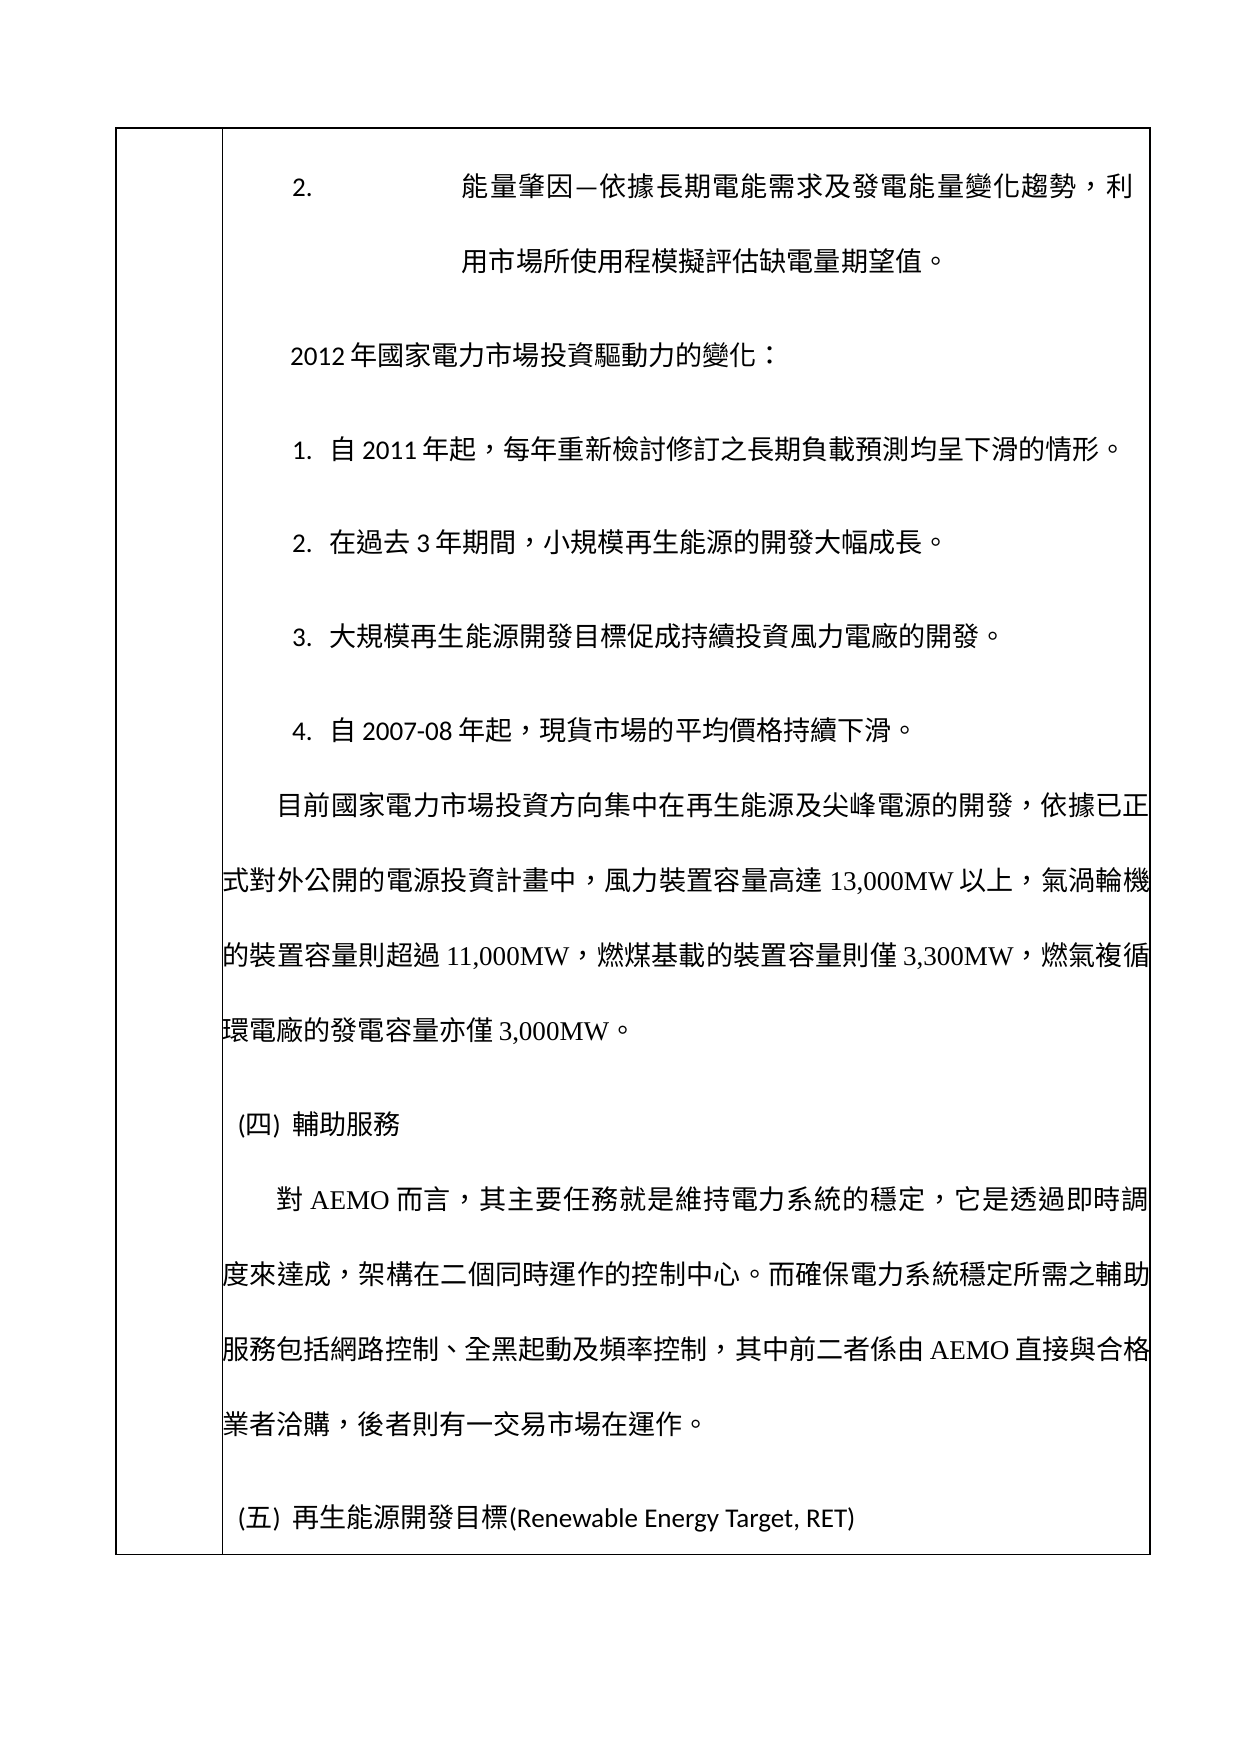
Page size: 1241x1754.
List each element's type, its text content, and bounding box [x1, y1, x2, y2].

table_cell 一、電力市場概述 澳洲電力市場基本上可分成北澳、西澳和東南澳三區，其中西澳屬自願性電力池，市場機制存在實質雙邊合約交易，而東南澳轄屬國家電力市場(National Electricity Market, NEM)，為本次訪問及研析對象，主要包括新南威爾斯(New South Wales, NSW)、維多利亞(Victoria)、昆市蘭(Queensland)、南澳(South Australia)和泰士馬尼亞島(Tasmania)五大區域市場，採行強制電力池下之集中交易方式運作，和財務性之雙邊交易避險合約。其電力市場管理結構如下所示： 其中(1)澳洲聯邦政府理事會(Council of Australia Governments, COAG)為最高督導機構(2)能資源常務理事會(Standing Council on Energy and Resources, SCER)主導能源市場政策(3)澳洲能源管制者(Australia Energy Regulator, AER)負責市場經濟管制和規則執行，包括執行國家電力法(National Electricity Law, NEL)(4)能源市場操作者(Australia Energy Market Operator, AEMO)主控市場運作並兼系統操作者，其股權60%來自政府部門，40%來自產業界。 二、澳洲輸電網路公司(TransGrid) 在整個澳洲的電力市場中，TransGrid是最大的輸電網路公司，其所擁有的輸電網路系統是在新南威爾斯州(New South Wales)，員工約1,000人左右，多為技術的工程人員，高壓輸電線長度約12,6000公里，91座變電所及電廠開關場，淨資產約62兆元，網路可用率為98.99%。 輸電營收的管制 依據國家電業法(National Electricity Rules)及澳洲能源管制局(Australian Energy Regulator)規定辦理。 所管制未來的營收以5年為期間，每一年的營收的上限依下列原則訂定： 資產報酬率X 資產於經濟壽齡期間的資本報酬率 每一年營運費用的預測 應繳稅額 具誘因的管制 訂定營收的基線 訂定未來5年的營收目標 所節省的成本得保留 訂定續效指標予以獎懲 只要AER認為業者所提營運計畫書所列費用合理即予以核准。 輸電成本結構 市場批發價格約占整個零售價格的50%，而批發市場的價格包括電能成本、輸電損失及輸電費用，其中輸電費用約占18 %，依此，輸電費用占整個零售價格的10%不到。 輸電可靠度標準 一般的輸電準則採N-1，雪梨都會區則是採較高的標準N-2；輸電準則是由NSW州政府的工貿部(Department of Trade and Industry)所訂定，參考國際電業的作法，並與其他州協調、整合；有可能於未來幾年內再做檢討。 輸電系統的規劃及諮詢過程 TransGrid係利用標準的網路規劃技術與工具進行輸電網路系統的擴、新建規劃。在規劃階段，必須指需要性及可行的替代案；依國家電業法規範，在諮詢階段中，必須與市場參與者及其他有興趣的團體等，一起就需要性、可行替代戶方案及如何做出最佳的選擇等進行諮商。 諮詢過程分三部份(含爭議處理)，第一部份為計畫範疇諮詢報告，第二部份為計畫評估報告草案，內容包括若有提呈意見，將納入考量，進行經濟分析及建議優先方案；第三部份為計畫評估結果報告，內容包括將提呈意見納入考量(若有)，針對優先方案做最後決策。 爭議處理只限於可應用經濟檢視及相關定義可解釋的範疇，決策由經濟管制單位來執行，即澳洲能源管制局(AER)；截至目前並無爭議事件發生。 無關網路的選擇(Non-network Options) TransGrid係引領澳洲網路擁有者從事無關網路的採購，如負載管理、需量反應、啓動分散配電系統下的電源，惟無關網路的市場尚不成熟，TransGrid這此一方面的主要工作內容包括： － 選擇符合成本效益的資源，以滿足特定需求； － 發展無關網路的市場，主要是與配電公司合作，與大學共同研究，計畫的測試與實証。 － 無關網路選項的重要性已逐漸被認可，並已在電業法中納入TransGrid的義務之一，澳洲能源管制局(AER)也極為重視。 間歇性發電 間歇性發電能源併入系統後，將對TransGrid的輸電網路造成衝擊，也會對聯結在輸電網路用戶的供電品質產生不良影響；發生的時間點為與系統聯接時及發電運轉中。 聯接所造成的影響包括故障電流、設備加壓、電壓的波動及諧波等。每天連續監測間歇性發電對系統的影響，如頻率控制及電壓變動是AEMO的責任；網路擁有者須負責較長期輸電網路的開發規劃，TransGrid必須確保輸電網路系統在任一重要時間點裡都能容忍間歇性發電源出力的忽高忽低力變化。 三、澳洲能源市場操作者(AEMO) 管理國家電力市場、監控國家電力市場的可靠與安全、確保足夠的備轉容量滿足供電可靠度水準、遇有電源不足時，指揮發電業者增加機組出力、將需量反映納入備轉容量交易機制中，提升供電能力及可靠度、促使零售市場完全競爭、緊急供電管理。 供電可靠度水準 在電力即時調度時，必需確保電力供需維持一致；就長期電源規劃的角度言，發電端的供電可靠度標為每年的缺電量期望值不大於0.002%。 最低備用容量 在短期或即時度時，電力系統必須維持最低備轉容量水準(Minimum Reserve Levels, MRLs)，此一最低備轉容量水準是指維持供電可靠度水準(<0.002%缺電量水準)時所需最少的裝置容量，透過市場模擬的方式來計算；就中期而言(未來8到24個月)，最低備用容量水準是用來決定各發電機組的檢修排程，就長期而言，它是可以用來分析說明各項投資計畫的需要性。 為了確保發電系統在任何時刻的可調度發電容量均能維持在適當的水準，及提供發電業者與輸電公司進行擴充及維修排程的規劃，AEMO會定期公佈短期(未來7天)、中期(未來2年)的系統可靠度評估報告(Projected Assessment of System Adequacy, PASA)，報告中會揭露相關資訊給發電業、市場參與者、輸電網路公司，必要時會啓動可靠度及緊急備轉容量交易機制(RERT)。此外，AEMO也公布未來十年的電力供需展望(Electricity Statement of Opportunities, ESOO)、國家輸電網路系統擴充計畫(National Transmission Network Development Plan, NTNDP)，供投資者進行投資規劃。 驅動投資的因素 促進投資的二大驅動力： 容量肇因—依據供需規劃結果，當發生電源短缺，及每一區域出現低備用容量情形時。 能量肇因—依據長期電能需求及發電能量變化趨勢，利用市場所使用程模擬評估缺電量期望值。 2012年國家電力市場投資驅動力的變化： 自2011年起，每年重新檢討修訂之長期負載預測均呈下滑的情形。 在過去3年期間，小規模再生能源的開發大幅成長。 大規模再生能源開發目標促成持續投資風力電廠的開發。 自2007-08年起，現貨市場的平均價格持續下滑。 目前國家電力市場投資方向集中在再生能源及尖峰電源的開發，依據已正式對外公開的電源投資計畫中，風力裝置容量高達13,000MW以上，氣渦輪機的裝置容量則超過11,000MW，燃煤基載的裝置容量則僅3,300MW，燃氣複循環電廠的發電容量亦僅3,000MW。 輔助服務 對AEMO而言，其主要任務就是維持電力系統的穩定，它是透過即時調度來達成，架構在二個同時運作的控制中心。而確保電力系統穩定所需之輔助服務包括網路控制、全黑起動及頻率控制，其中前二者係由AEMO直接與合格業者洽購，後者則有一交易市場在運作。 再生能源開發目標(Renewable Energy Target, RET) 目前再生能源年發電量約137億度，相當於可供應2.1百萬戶的家庭用量，發電占比則約為9％，而政府的開發目標為2020年再生能源的發電占比達20％。 目前風力總裝置容量約2,135MW，興建中且於2012/13年間商轉發電之容量則有608MW。由於風間歇性的特性，在尖峰用電期間的發電出力遠低於其裝置容量。 AEMO依據過去3~4年電力交易市場尖峰用電期間每5分鐘的風力發電出力進行分析，求得風力對提供尖峰用電的貢獻度約為其裝置容量的2.2~8.3%間，各州風場於尖峰用電期間發電出力整理如下表所示。 2009年在配電系統下的屋頂型太陽光電系統之裝置容量尚不及100MW，但到2012年已增加至1,450MW。由於屋頂型太陽光電系統未直接進入國家電力市場，故AEMO在分析屋頂型太陽光電系統對尖峰負載貢獻時，係以區域尖峰負載反推算得到，太陽光電於夏季尖峰用電期間的發電出力如下： 四、澳洲電力負載預測 市場操作者(AEMO)主導預測模型，包括電能預測與最大尖峯負載預測；輸電公司(TransGrid)亦自行發展其預測模型以決定輸電計畫；而能源管制者(AER)適需要所運用之預測模型則僅適用於審查，以檢驗輸電公司所提報預測合理性。 市場操作者(AEMO) 區域負載預測歷史資料輸入 主要包括(1)天氣資料(2)產業資料(3)經濟資料和(4)需求資料，如下圖所示： 年度電能預測架構 其預測架構主要包括：(1)能源資料輸入：涵蓋大工業負載、輸電損失、輔助性負載、市場總需求和屋上型太陽光電估計等，並經由(2)輸電損失模型、輔助負載模型和非產業消費模型，據以進行(3)輸電損失預測、輔助負載預測、非產業消費預測和大產業預測，綜合成整體電力能源預測，最後則(4)考量太陽光電預測和能源效率抵換預測之事後模型調整，如下圖所示： 電能預測流程 其預測流程主要包括(1)輸入：涵蓋各種不確定性經濟情境、歷史經濟資料、歷史需求資料、歷史天氣資料、氣候變遷估計、政策與技術假設、屋上太陽光電分析和大工業負載資訊等。(2)模型：除主要模型外另涵蓋非大工業、輸電損失和輔助負載等模型。(3)預測：包括經濟變數預測、天氣預測、能源效率預測、屋上型太陽光電預測、大型工業預測和非產業電能預測等，如下圖所示： 最大尖峯負載預測 其預測流程，主要包括(1)輸入：經濟情境、歷史經濟資料、歷史需求資料、歷史天氣資料、氣候變遷估計、政策與技術假設和產業、輔助負載、稅、太陽光電、能源效率等(2)迴歸模型：涵蓋殘差和預測係數(3)模擬模型：適用於天氣模擬和(4)事後模型之修正與調整。如下圖所示： 輸電公司(TransGrid，負責NSW電網) 輸電公司預測模型 輸電公司為考量其輸電計畫投資和網路引接點，亦自行建立其負載預測模型，其預測流程包括：(1)輸入：a.電能-涵蓋人口、國家總生產毛額、電價、氣候、利率、消費者物價指數(Consumer Price Index, CPI)和溫度等之歷史資料與預測資料b.尖峯需求-涵蓋季節平均需求和空調之歷史資料與預測資料c.天氣修正-涵蓋半小時負載、每日溫度和季節與虛擬變數之歷史資料和每日溫度模擬資料。(2)流程：涵蓋資料轉換和電能、尖峯負載和天氣模型(3)預測輸出：涵蓋電能預測、尖峯需求預測和尖峯負載需求分配和(4)事後模型調整。如下圖所示： 五、澳洲電源開發規劃 電力規劃角色與分工 由輸電公司(TransGrid)、市場操作者(AEMO)和其他相關市場參與者相互協同合作下，進行整體電力規劃，包括負載預測、電力投資機會報告(Electricity Statement of Opportunities, ESOO)、國家輸電網路發展計畫(National Transmission Network Development Plan, NTNDP)、年度規劃審查(Annual Planning Review, APR)和公共論壇與公共諮詢等之角色、分工和互動流程，其整體流程如下圖所示： 能源管制者(AER)規劃諮詢流程 其規劃諮詢流程，基本上包括(1)輸電投資需求界定(2)輸電管制投資測試(Regulatory Investment Test-Transmission, RIT-T)(3)輸電計畫諮詢報告(4)輸電計畫優選方案評估和(5)輸電計畫評估報告等，其整體流程如下圖所示： 電力規劃流程(AEMO) 其整體電力規劃流程包括(1)輸入：涵蓋情境需求、情境趨動因素、發電計畫和輸電計畫(2)方法：情境規劃下之最小成本規劃，涵蓋考量發電聯結成本和燃氣供應能力與成本(3)輸出：涵蓋燃氣需求預測、發電與區域間之升級、發電與輸電建造、電力潮流研究和區域內輸電等，其整體流程如下圖所示： 六、總結 澳洲負載預測 綜合性考量(1)空間上之系統與區域(2)時間上短期與長期(3)屬性上之由上而下(宏觀)與由下而上(微觀)(4)方法上之確定性模式與機率性模式之互補性與整合性。 考量之預測變數，包括：(1)總體變數(國家總產值GSP、人口)(2)價格變數(電價)(3)溫度變數(暖氣度HDD、冷氣度CDD、氣候因素)(4)其他變數：輔助負載、輸電損失、需求面資料(大型工業負載，非大型工業負載如需求面太陽光電PV、能源效率、需求面管理等)等。 預測之主要挑戰：(1)用戶端太陽光電之不易估計(2)能源效率改進之相關資料蒐集與估計(3)用戶行為改變之電價彈性估計和(4)各種資料之蒐集與假設。 預測角色與定位：市場操作者(AEMO)主導預測模型，包括電能預測與最大尖峯負載預測；輸電公司(TransGrid)亦自行發展其預測模型以決定輸電計畫；管制機構(AER)則監督預測結果(亦有自己之模型)進行審查檢驗。 預測流程：市場操作者建立(1)電能預測(2)尖峯負載預測之預測流程，而輸電公司(TransGrid)亦自行建立其負載預測流程。 澳洲電力規劃 整體性規劃原則涵蓋安全度與可靠度，包括調度、5分鐘預調度、預調度、8天前短期之系統適合性評估(Projected Assessments of System Adequacy, PASA)，2年前之中期系統適合性評估(PASA)和10年前之電力投資機會報告(Electricity Statement of Opportunities, ESOO)的整體考量。 規劃可靠度標準：為確保長期足夠之發電與輸電容量，保障每個區域每年低於0.002%之缺電供應風險。 規劃因素考量：(1)需求預測(考量系統與區域之電能與尖峯負載需求及燃氣需求)、(2)發電計畫(考量快慢速改變及分散型電源計畫，包括複循環氣渦輪機(Combine Cycle Gas Turbine, CCGT)、開放式循環氣渦輪機(Open Cycle Gas Turbine, OCGT)和燃煤機組之退休與新增)油價衝擊：燃煤與燃氣之替代與組合不確定性：燃煤與燃氣之替代與組合、(3)網路規劃因素(考量輸配電線損發電機組進入點和負載輸出點輸電限制區域間和區域內之聯結等)、(4)其他因素考量：技術與政策假設、不確定情境假設、碳稅、再生能源目標、需求面管理、備用容量適合性和緊急應變管理等、(5)規劃方法：最小成本情境規劃。 規劃角色與定位：(1)市場操作者(AEMO)主導負載預測(2)輸電公司(TransGrid)提出發電計畫評估和輸電計畫(3)管制機構(AER)監督輸配電計畫與爭議處理。 規劃流程：輸電公司與市場操作者協同合作，建立規劃及公開諮詢和公告流程(2)依據澳洲市場管理委員會(AEMC)所設定之市場準則，管制機構(AER)就輸配電計畫進行投資計畫管制測試(RIT-T，RIT-D)。 [223, 129, 1149, 1553]
table_cell [117, 129, 222, 1553]
